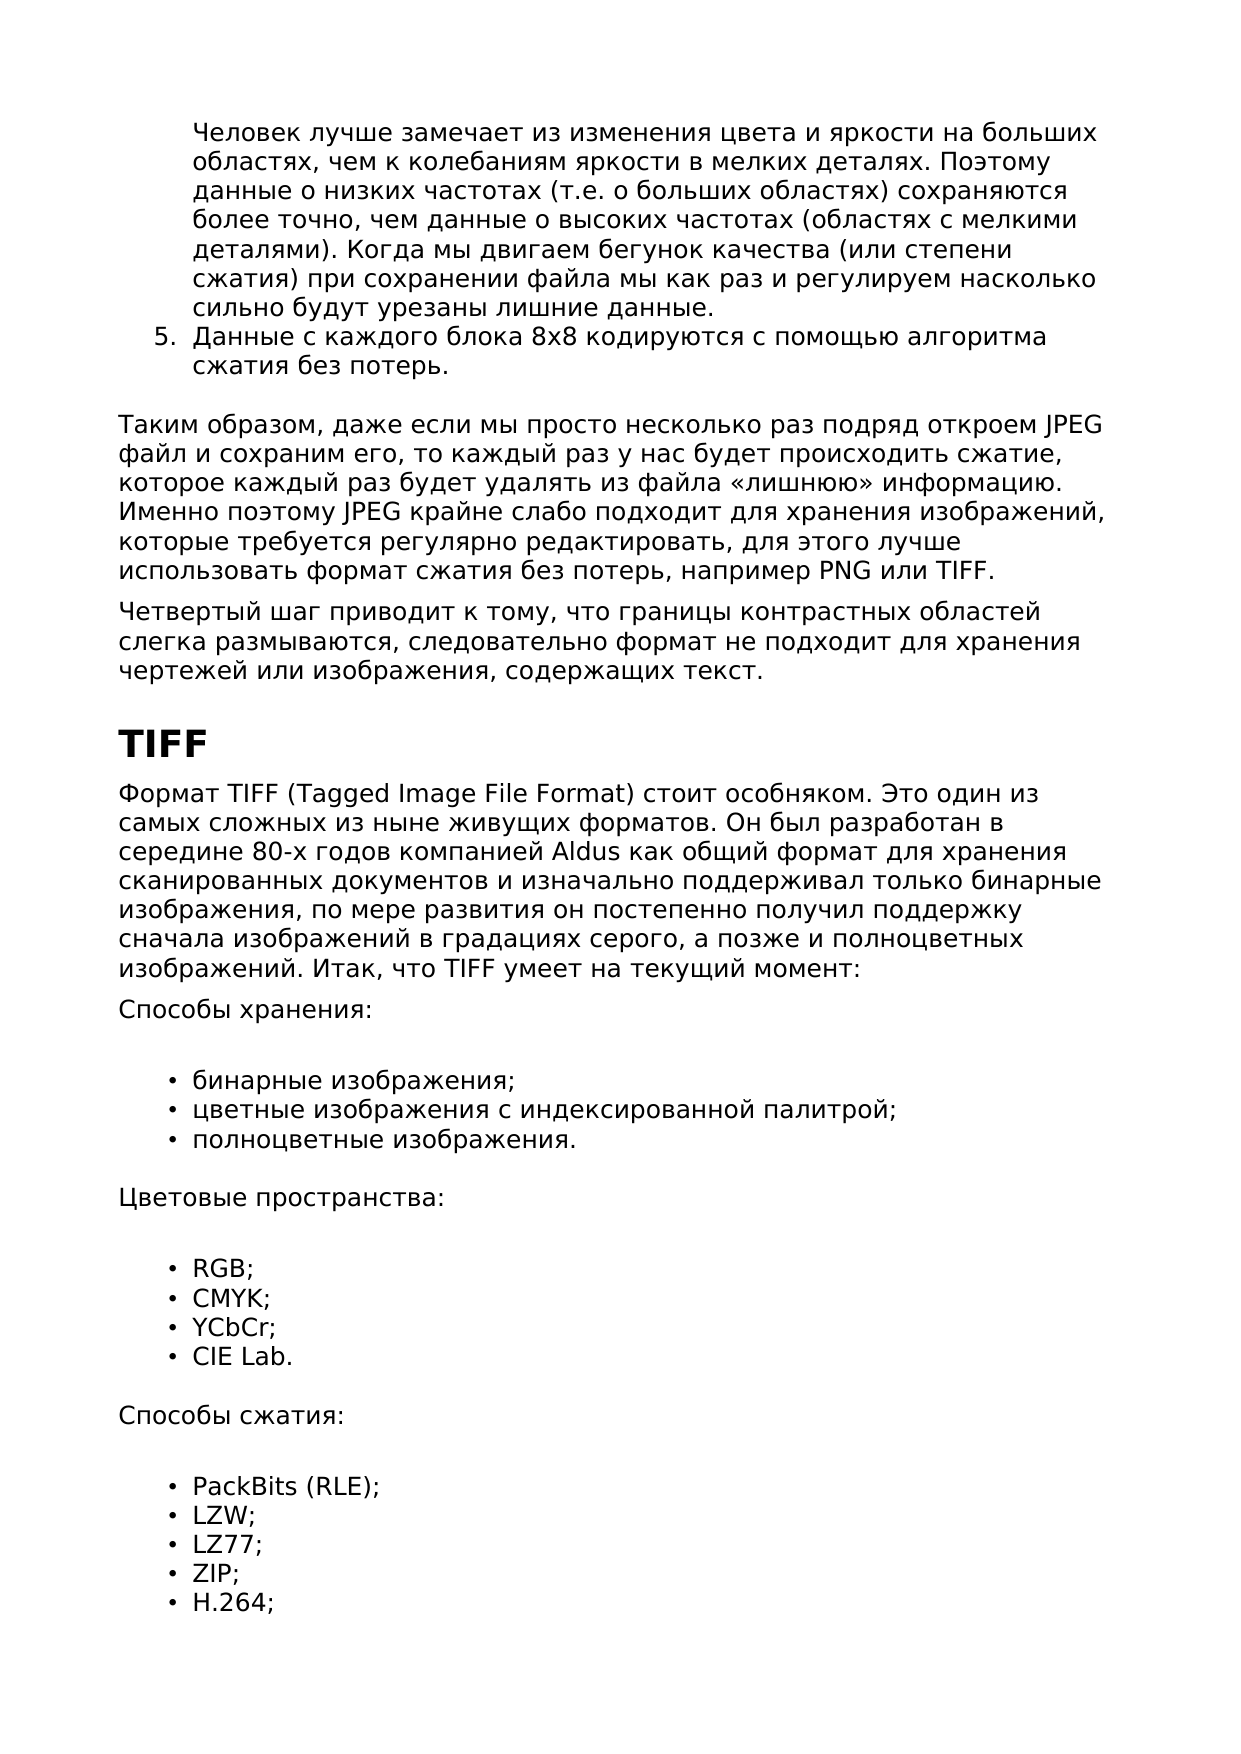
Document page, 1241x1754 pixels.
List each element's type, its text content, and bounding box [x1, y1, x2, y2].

text Способы хранения: [118, 995, 1122, 1024]
list CMYK; [177, 1284, 1122, 1313]
list цветные изображения с индексированной палитрой; [177, 1096, 1122, 1125]
text Способы сжатия: [118, 1401, 1122, 1430]
list LZW; [177, 1501, 1122, 1530]
list H.264; [177, 1589, 1122, 1618]
list LZ77; [177, 1530, 1122, 1559]
list ZIP; [177, 1559, 1122, 1589]
text Таким образом, даже если мы просто несколько раз подряд откроем JPEG файл и сохраним его, то каждый раз у нас будет происходить сжатие, которое каждый раз будет удалять из файла «лишнюю» информацию. Именно поэтому JPEG крайне слабо подходит для хранения изображений, которые требуется регулярно редактировать, для этого лучше использовать формат сжатия без потерь, например PNG или TIFF. [118, 410, 1122, 585]
list PackBits (RLE); [177, 1472, 1122, 1501]
text Цветовые пространства: [118, 1183, 1122, 1213]
list YCbCr; [177, 1313, 1122, 1342]
list Человек лучше замечает из изменения цвета и яркости на больших областях, чем к колебаниям яркости в мелких деталях. Поэтому данные о низких частотах (т.е. о больших областях) сохраняются более точно, чем данные о высоких частотах (областях с мелкими деталями). Когда мы двигаем бегунок качества (или степени сжатия) при сохранении файла мы как раз и регулируем насколько сильно будут урезаны лишние данные. [177, 118, 1122, 322]
list CIE Lab. [177, 1342, 1122, 1371]
text Четвертый шаг приводит к тому, что границы контрастных областей слегка размываются, следовательно формат не подходит для хранения чертежей или изображения, содержащих текст. [118, 598, 1122, 685]
list Данные с каждого блока 8х8 кодируются с помощью алгоритма сжатия без потерь. [177, 322, 1122, 381]
text Формат TIFF (Tagged Image File Format) стоит особняком. Это один из самых сложных из ныне живущих форматов. Он был разработан в середине 80-х годов компанией Aldus как общий формат для хранения сканированных документов и изначально поддерживал только бинарные изображения, по мере развития он постепенно получил поддержку сначала изображений в градациях серого, а позже и полноцветных изображений. Итак, что TIFF умеет на текущий момент: [118, 779, 1122, 983]
list бинарные изображения; [177, 1067, 1122, 1096]
subtitle TIFF [118, 723, 1122, 766]
list полноцветные изображения. [177, 1125, 1122, 1154]
list RGB; [177, 1255, 1122, 1284]
